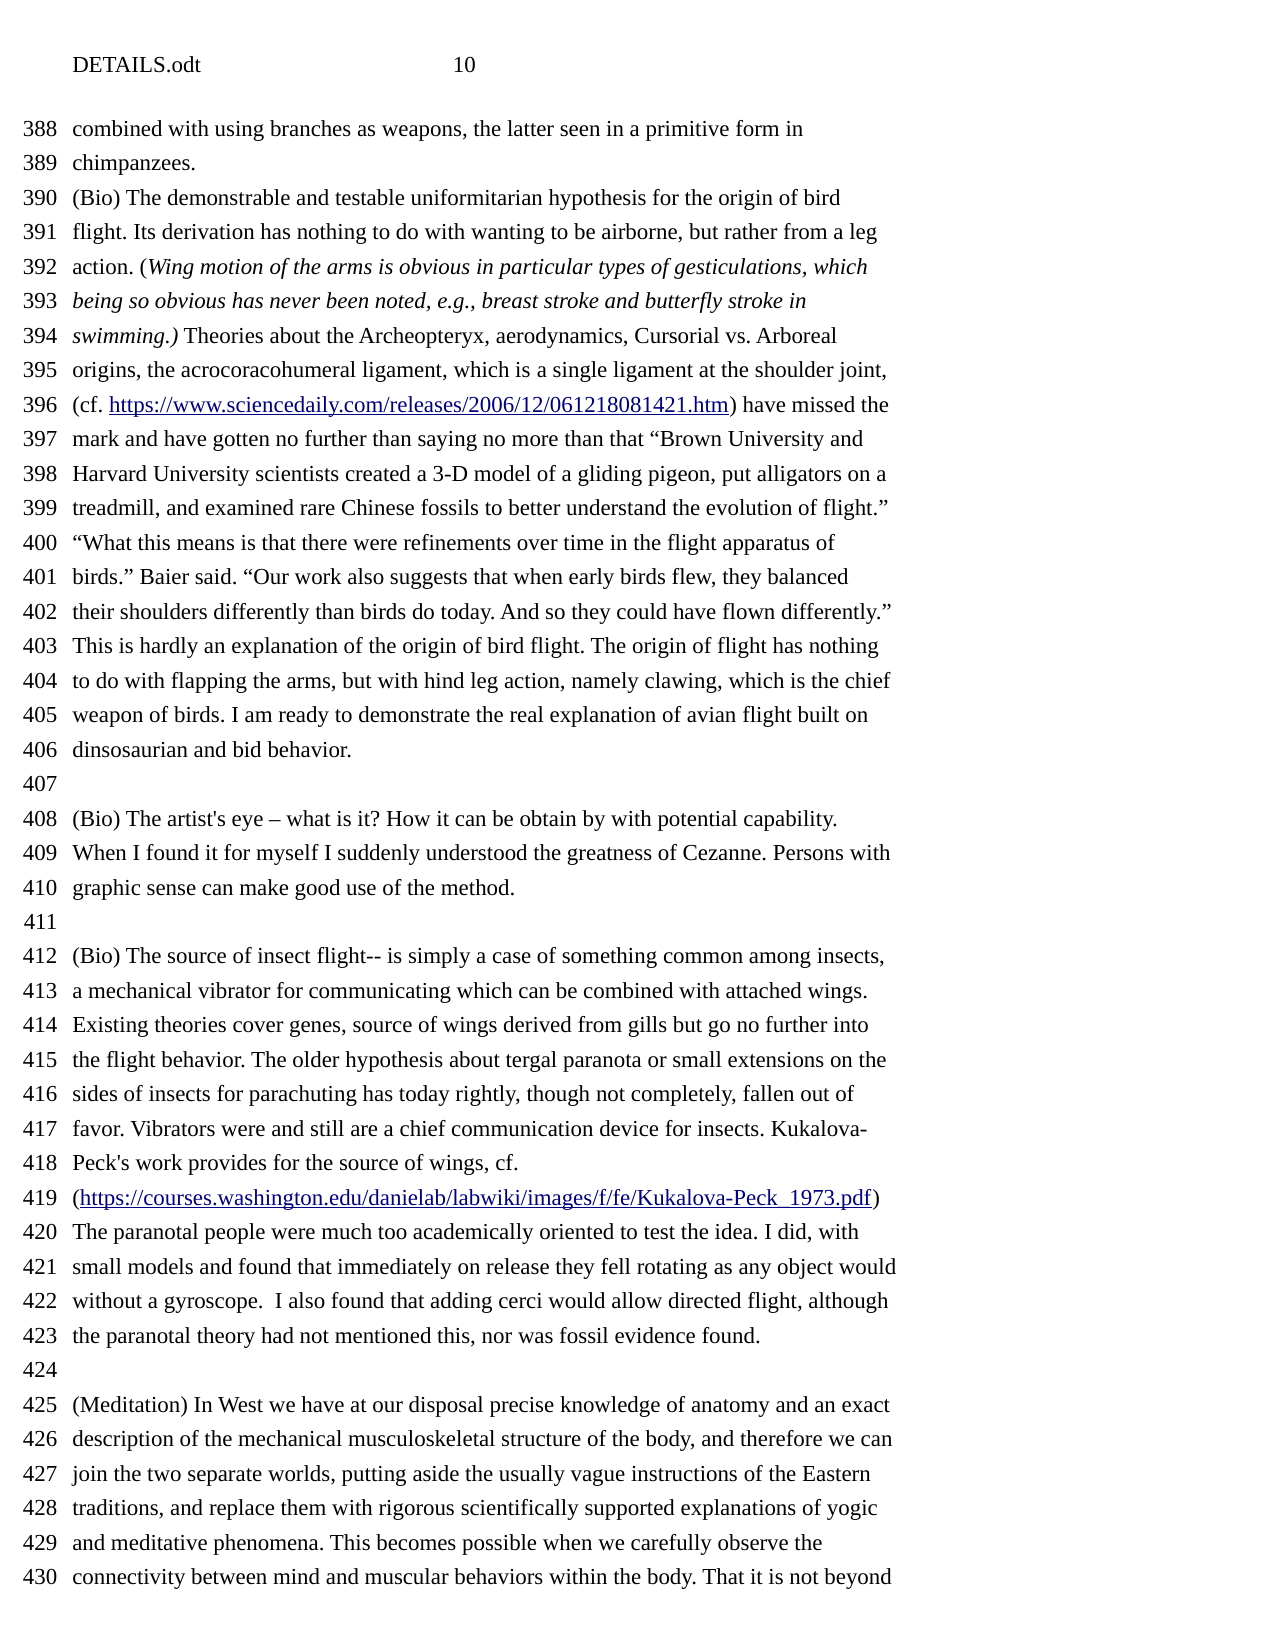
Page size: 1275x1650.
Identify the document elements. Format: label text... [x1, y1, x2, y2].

text (Bio) The demonstrable and testable uniformitarian hypothesis for the origin of bird flight. Its derivation has nothing to do with wanting to be airborne, but rather from a leg action. (Wing motion of the arms is obvious in particular types of gesticulations, which being so obvious has never been noted, e.g., breast stroke and butterfly stroke in swimming.) Theories about the Archeopteryx, aerodynamics, Cursorial vs. Arboreal origins, the acrocoracohumeral ligament, which is a single ligament at the shoulder joint, (cf. https://www.sciencedaily.com/releases/2006/12/061218081421.htm) have missed the mark and have gotten no further than saying no more than that “Brown University and Harvard University scientists created a 3-D model of a gliding pigeon, put alligators on a treadmill, and examined rare Chinese fossils to better understand the evolution of flight.” “What this means is that there were refinements over time in the flight apparatus of birds.” Baier said. “Our work also suggests that when early birds flew, they balanced their shoulders differently than birds do today. And so they could have flown differently.” This is hardly an explanation of the origin of bird flight. The origin of flight has nothing to do with flapping the arms, but with hind leg action, namely clawing, which is the chief weapon of birds. I am ready to demonstrate the real explanation of avian flight built on dinsosaurian and bid behavior. [72, 176, 897, 762]
text (Meditation) In West we have at our disposal precise knowledge of anatomy and an exact description of the mechanical musculoskeletal structure of the body, and therefore we can join the two separate worlds, putting aside the usually vague instructions of the Eastern traditions, and replace them with rigorous scientifically supported explanations of yogic and meditative phenomena. This becomes possible when we carefully observe the connectivity between mind and muscular behaviors within the body. That it is not beyond [72, 1383, 897, 1589]
text (Bio) The artist's eye – what is it? How it can be obtain by with potential capability. When I found it for myself I suddenly understood the greatness of Cezanne. Persons with graphic sense can make good use of the method. [72, 796, 897, 900]
text The paranotal people were much too academically oriented to test the idea. I did, with small models and found that immediately on release they fell rotating as any object would without a gyroscope. I also found that adding cerci would allow directed flight, although the paranotal theory had not mentioned this, nor was fossil evidence found. [72, 1210, 897, 1348]
text combined with using branches as weapons, the latter seen in a primitive form in chimpanzees. [72, 107, 897, 176]
text (Bio) The source of insect flight-- is simply a case of something common among insects, a mechanical vibrator for communicating which can be combined with attached wings. Existing theories cover genes, source of wings derived from gills but go no further into the flight behavior. The older hypothesis about tergal paranota or small extensions on the sides of insects for parachuting has today rightly, though not completely, fallen out of favor. Vibrators were and still are a chief communication device for insects. Kukalova-Peck's work provides for the source of wings, cf. (https://courses.washington.edu/danielab/labwiki/images/f/fe/Kukalova-Peck_1973.pdf) [72, 934, 897, 1210]
